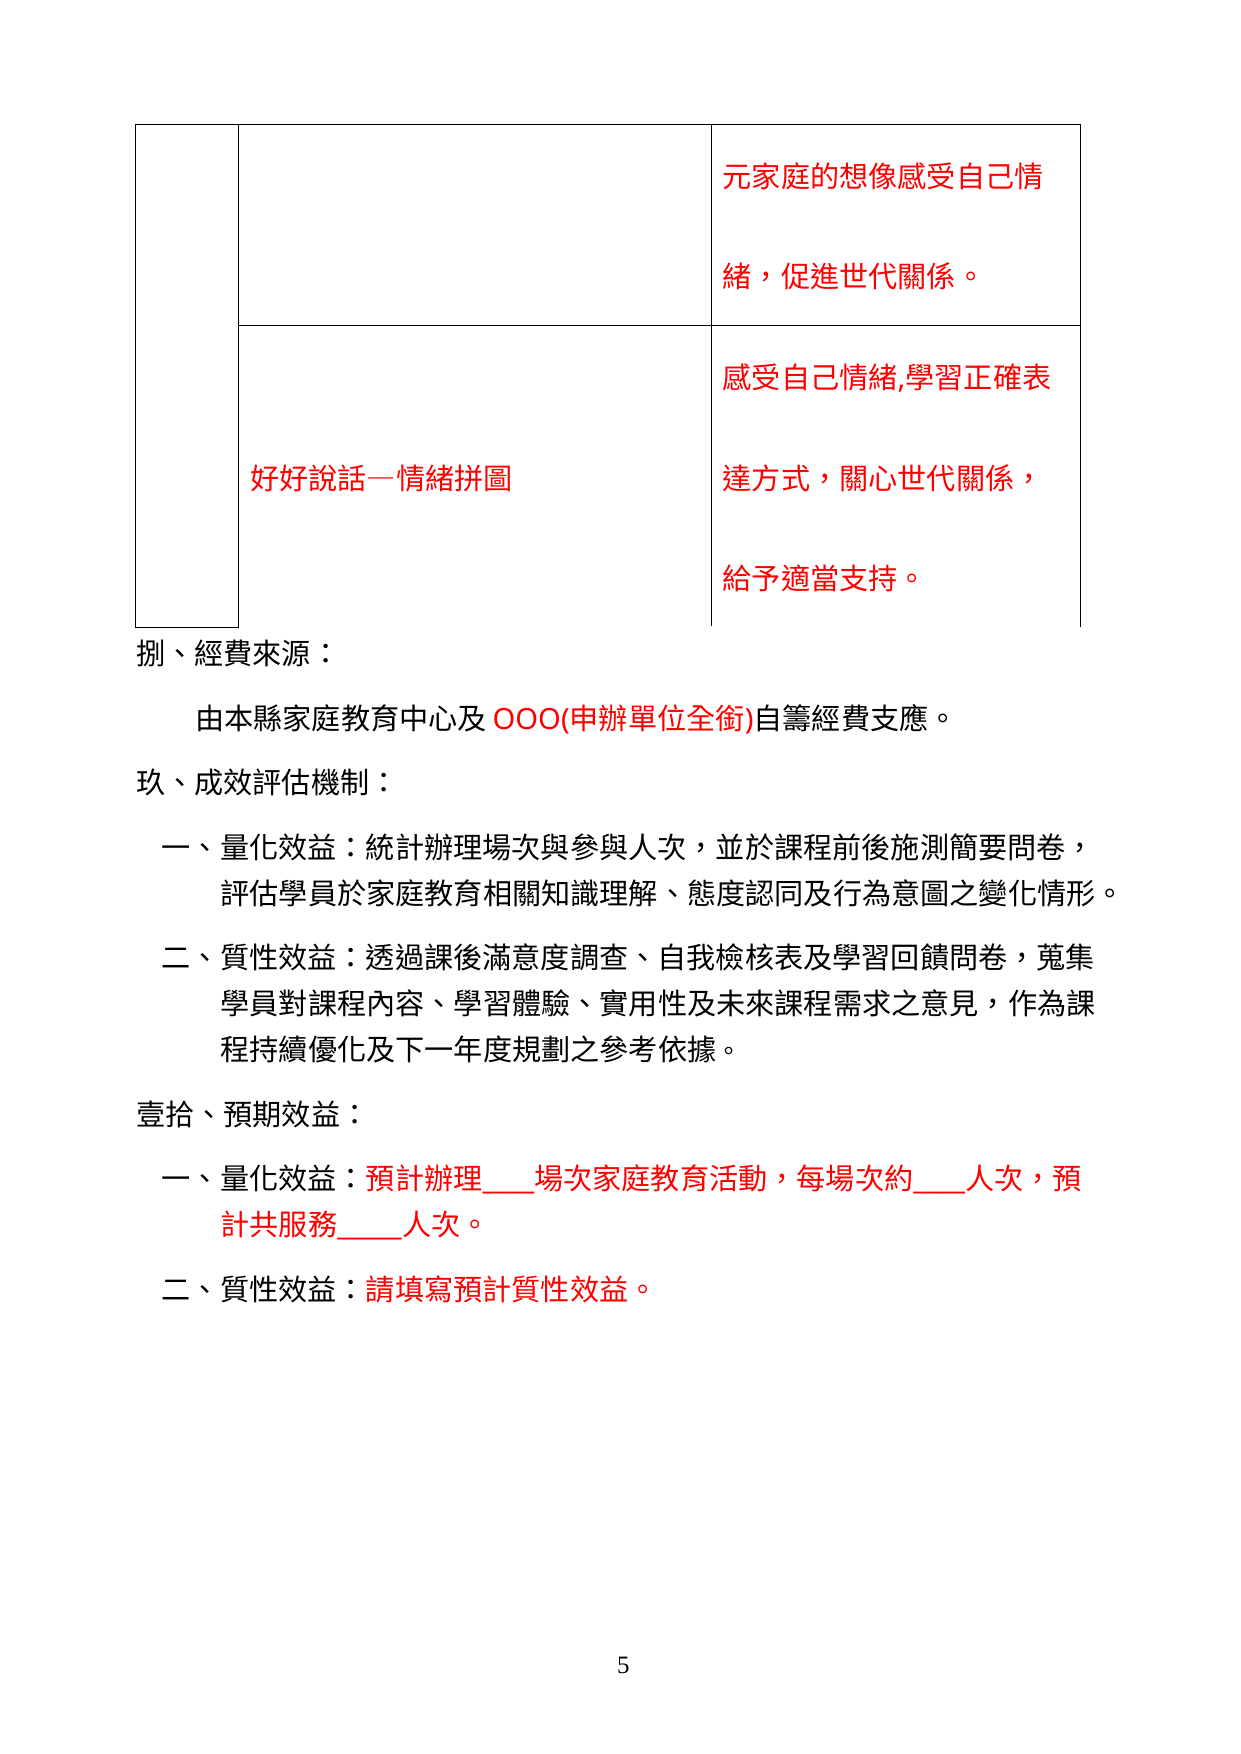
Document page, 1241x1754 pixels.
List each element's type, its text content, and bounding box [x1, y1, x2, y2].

list 量化效益：預計辦理____場次家庭教育活動，每場次約____人次，預計共服務_____人次。 [161, 1153, 1110, 1244]
list 預期效益： [136, 1088, 1110, 1134]
table_cell 感受自己情緒,學習正確表達方式，關心世代關係，給予適當支持。 [711, 326, 1080, 627]
table_cell [136, 125, 238, 363]
table_cell [239, 125, 711, 325]
list 經費來源： [136, 628, 1110, 674]
list 由本縣家庭教育中心及OOO(申辦單位全銜)自籌經費支應。 [195, 692, 1110, 738]
list 質性效益：請填寫預計質性效益。 [161, 1263, 1110, 1309]
table_cell 元家庭的想像感受自己情緒，促進世代關係。 [712, 125, 1080, 325]
list 量化效益：統計辦理場次與參與人次，並於課程前後施測簡要問卷，評估學員於家庭教育相關知識理解、態度認同及行為意圖之變化情形。 [161, 822, 1110, 913]
list 成效評估機制： [136, 757, 1110, 803]
table_cell 好好說話—情緒拼圖 [239, 326, 711, 627]
table_cell [136, 363, 238, 627]
list 質性效益：透過課後滿意度調查、自我檢核表及學習回饋問卷，蒐集學員對課程內容、學習體驗、實用性及未來課程需求之意見，作為課程持續優化及下一年度規劃之參考依據。 [161, 932, 1110, 1069]
